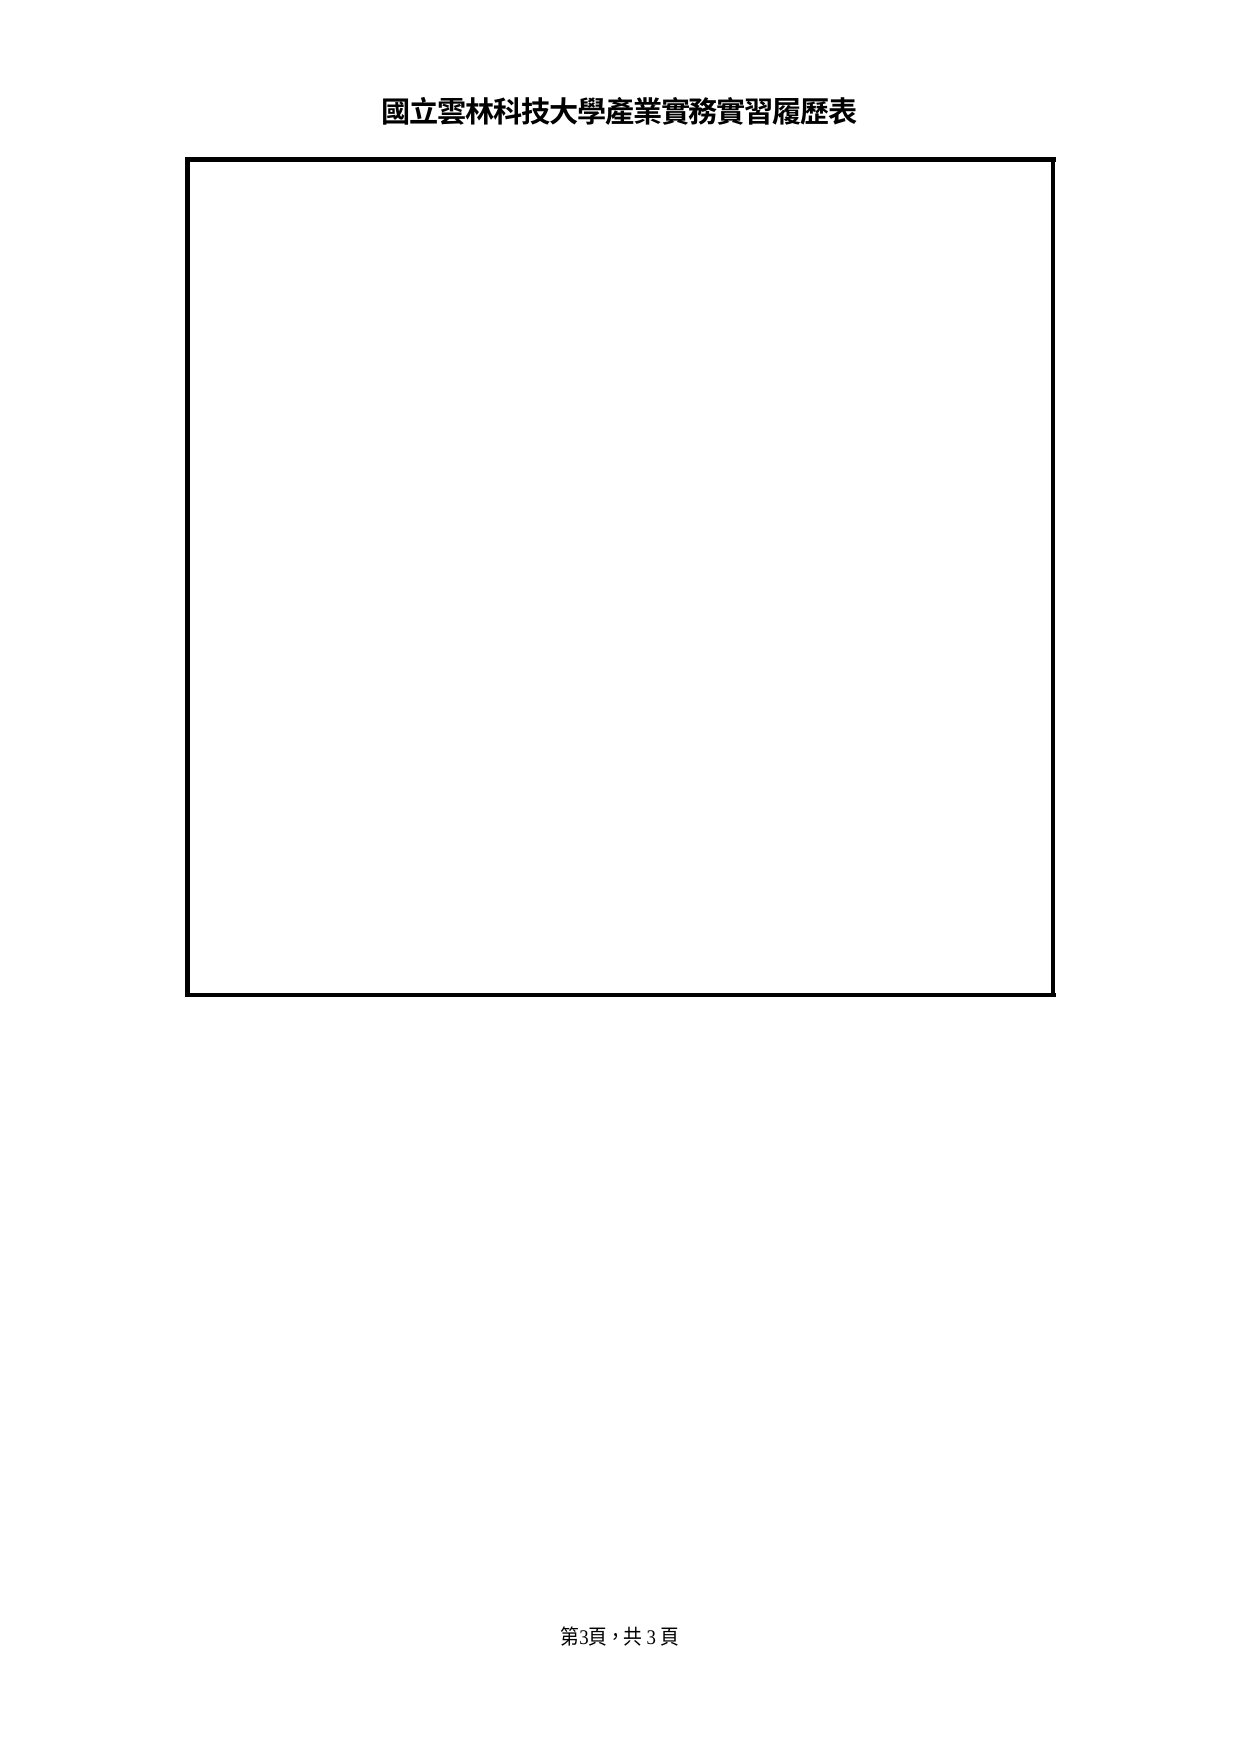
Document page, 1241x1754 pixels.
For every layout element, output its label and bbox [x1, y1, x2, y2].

table_cell [190, 162, 1051, 993]
